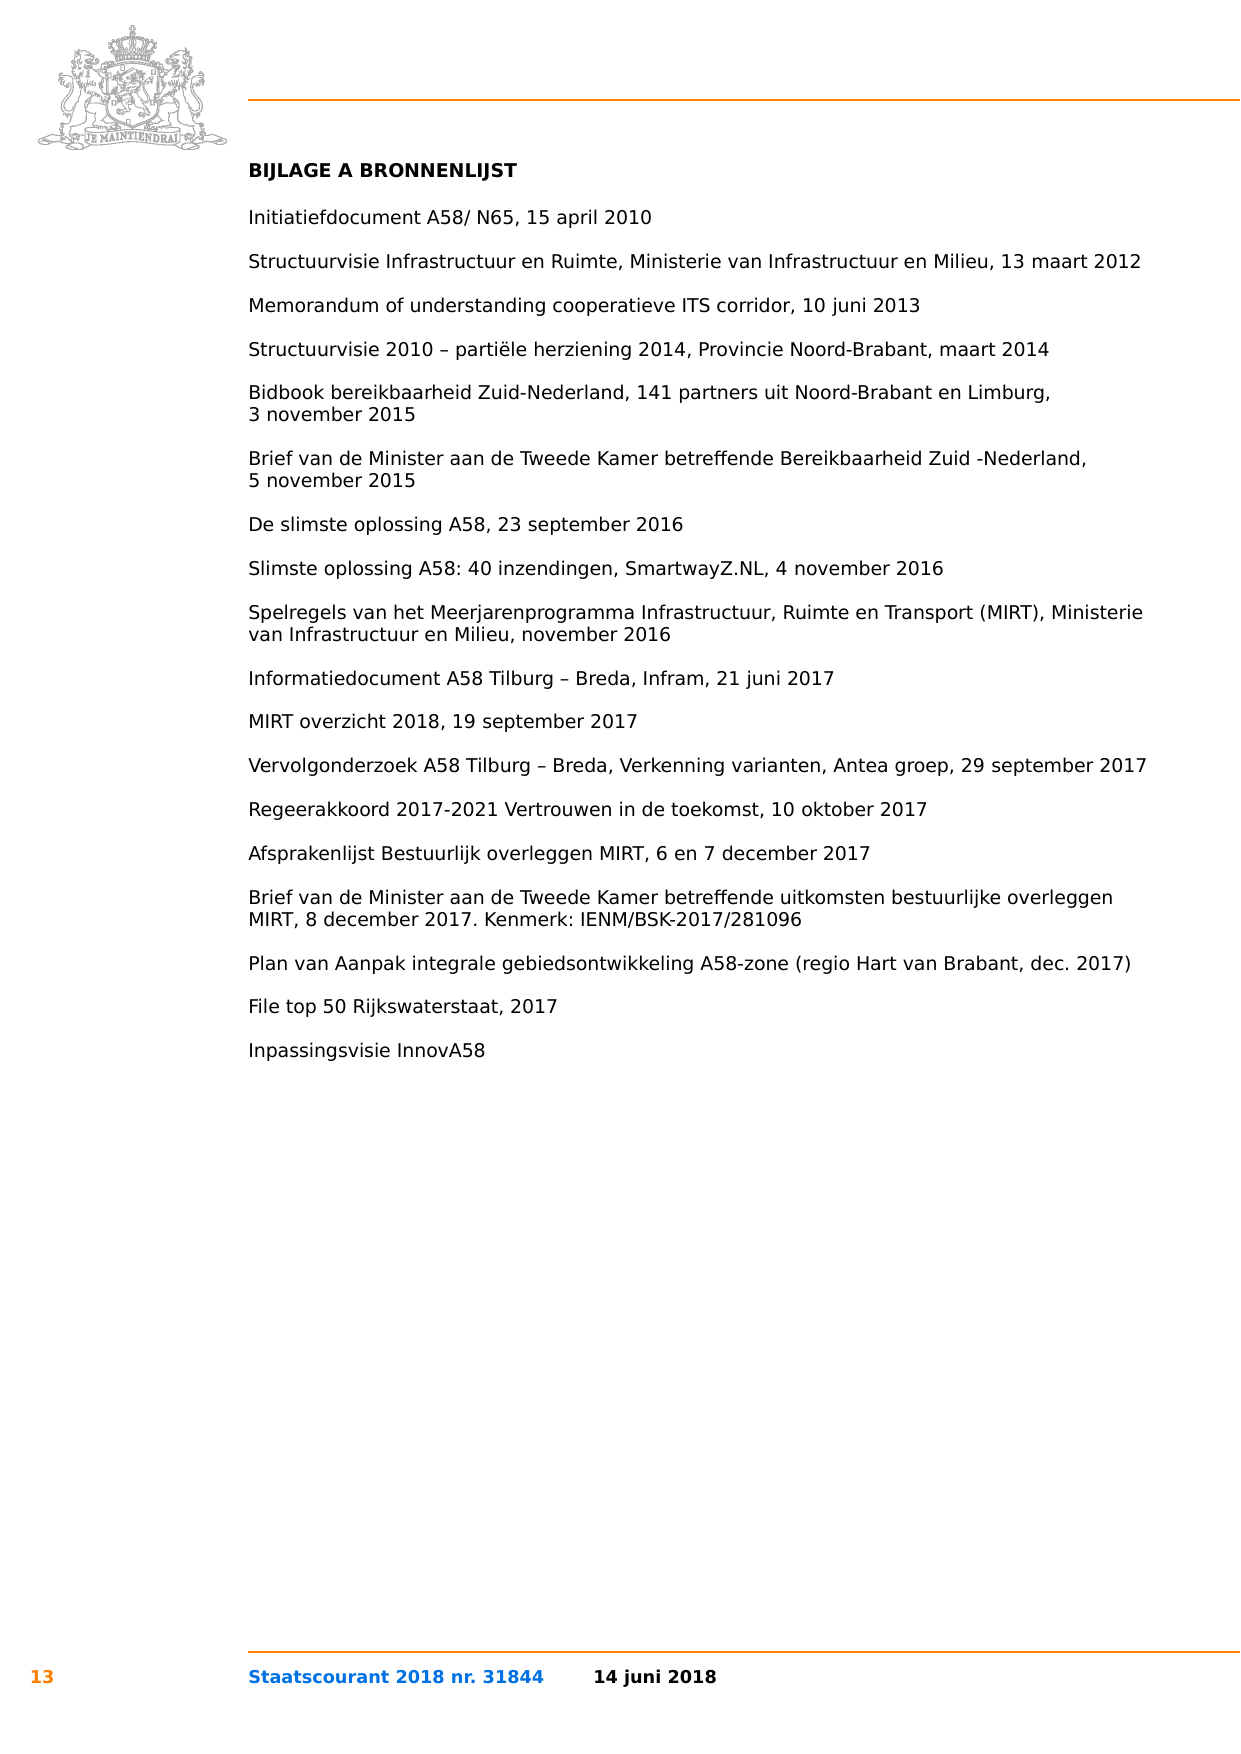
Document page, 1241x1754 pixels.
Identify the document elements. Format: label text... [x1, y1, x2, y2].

text Afsprakenlijst Bestuurlijk overleggen MIRT, 6 en 7 december 2017 [248, 843, 1163, 865]
text De slimste oplossing A58, 23 september 2016 [248, 514, 1163, 536]
text Vervolgonderzoek A58 Tilburg – Breda, Verkenning varianten, Antea groep, 29 september 2017 [248, 755, 1163, 777]
text Structuurvisie Infrastructuur en Ruimte, Ministerie van Infrastructuur en Milieu, 13 maart 2012 [248, 251, 1163, 273]
subtitle BIJLAGE A BRONNENLIJST [248, 160, 1163, 182]
text Inpassingsvisie InnovA58 [248, 1040, 1163, 1062]
text Brief van de Minister aan de Tweede Kamer betreffende uitkomsten bestuurlijke overleggen MIRT, 8 december 2017. Kenmerk: IENM/BSK-2017/281096 [248, 887, 1163, 931]
text Informatiedocument A58 Tilburg – Breda, Infram, 21 juni 2017 [248, 667, 1163, 689]
text Spelregels van het Meerjarenprogramma Infrastructuur, Ruimte en Transport (MIRT), Ministerie van Infrastructuur en Milieu, november 2016 [248, 602, 1163, 646]
text MIRT overzicht 2018, 19 september 2017 [248, 711, 1163, 733]
text Structuurvisie 2010 – partiële herziening 2014, Provincie Noord-Brabant, maart 2014 [248, 338, 1163, 360]
text Memorandum of understanding cooperatieve ITS corridor, 10 juni 2013 [248, 294, 1163, 317]
text Slimste oplossing A58: 40 inzendingen, SmartwayZ.NL, 4 november 2016 [248, 558, 1163, 580]
text Regeerakkoord 2017-2021 Vertrouwen in de toekomst, 10 oktober 2017 [248, 799, 1163, 821]
picture [38, 25, 227, 150]
text Brief van de Minister aan de Tweede Kamer betreffende Bereikbaarheid Zuid -Nederland, 5 november 2015 [248, 448, 1163, 492]
text Plan van Aanpak integrale gebiedsontwikkeling A58-zone (regio Hart van Brabant, dec. 2017) [248, 953, 1163, 974]
text Initiatiefdocument A58/ N65, 15 april 2010 [248, 207, 1163, 229]
text File top 50 Rijkswaterstaat, 2017 [248, 996, 1163, 1018]
text Bidbook bereikbaarheid Zuid-Nederland, 141 partners uit Noord-Brabant en Limburg, 3 november 2015 [248, 382, 1163, 426]
